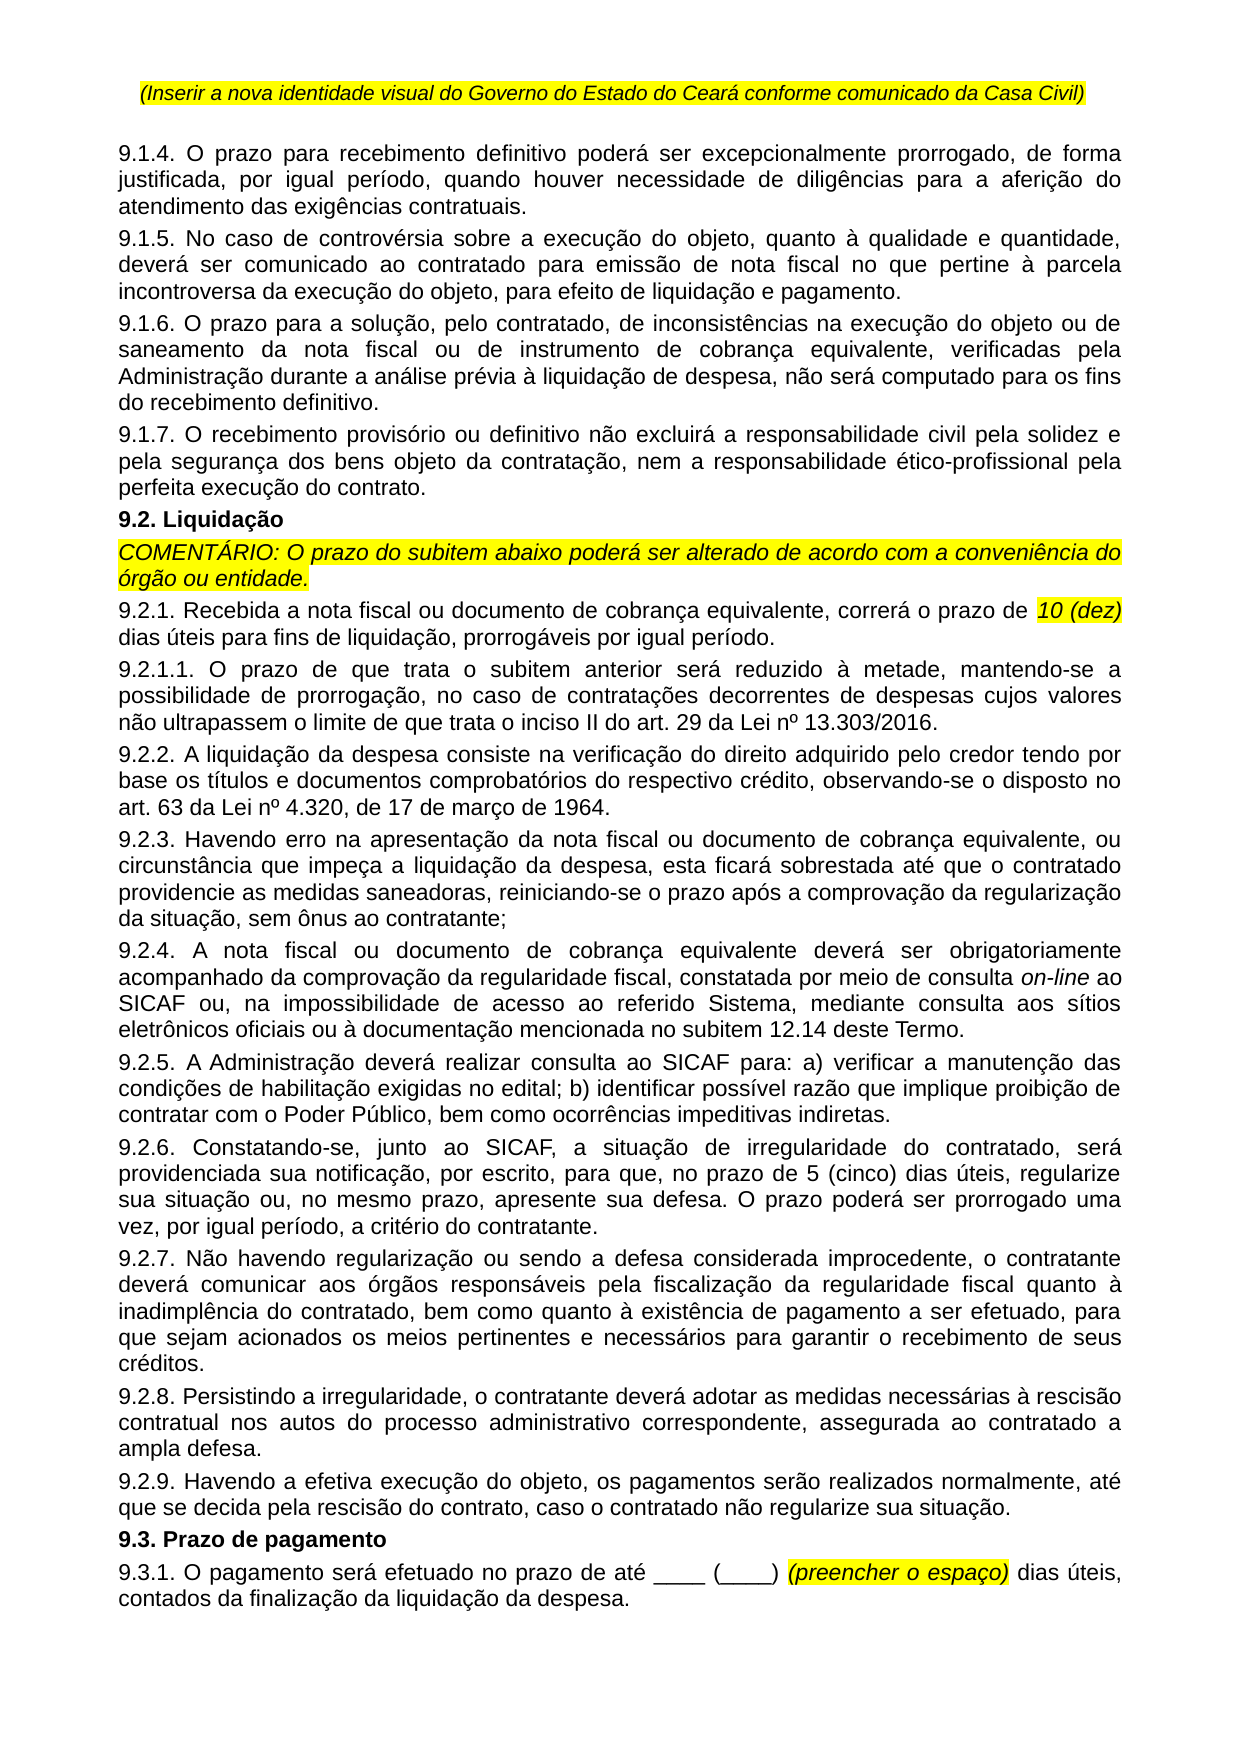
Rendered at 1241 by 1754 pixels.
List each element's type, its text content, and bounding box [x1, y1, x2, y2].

text 9.2.1.1. O prazo de que trata o subitem anterior será reduzido à metade, mantendo-se a possibilidade de prorrogação, no caso de contratações decorrentes de despesas cujos valores não ultrapassem o limite de que trata o inciso II do art. 29 da Lei nº 13.303/2016. [118, 656, 1122, 735]
text 9.2.3. Havendo erro na apresentação da nota fiscal ou documento de cobrança equivalente, ou circunstância que impeça a liquidação da despesa, esta ficará sobrestada até que o contratado providencie as medidas saneadoras, reiniciando-se o prazo após a comprovação da regularização da situação, sem ônus ao contratante; [118, 826, 1122, 931]
text 9.1.5. No caso de controvérsia sobre a execução do objeto, quanto à qualidade e quantidade, deverá ser comunicado ao contratado para emissão de nota fiscal no que pertine à parcela incontroversa da execução do objeto, para efeito de liquidação e pagamento. [118, 225, 1122, 304]
text 9.2.7. Não havendo regularização ou sendo a defesa considerada improcedente, o contratante deverá comunicar aos órgãos responsáveis pela fiscalização da regularidade fiscal quanto à inadimplência do contratado, bem como quanto à existência de pagamento a ser efetuado, para que sejam acionados os meios pertinentes e necessários para garantir o recebimento de seus créditos. [118, 1245, 1122, 1377]
text 9.1.7. O recebimento provisório ou definitivo não excluirá a responsabilidade civil pela solidez e pela segurança dos bens objeto da contratação, nem a responsabilidade ético-profissional pela perfeita execução do contrato. [118, 421, 1122, 500]
text 9.2.4. A nota fiscal ou documento de cobrança equivalente deverá ser obrigatoriamente acompanhado da comprovação da regularidade fiscal, constatada por meio de consulta on-line ao SICAF ou, na impossibilidade de acesso ao referido Sistema, mediante consulta aos sítios eletrônicos oficiais ou à documentação mencionada no subitem 12.14 deste Termo. [118, 937, 1122, 1043]
text 9.3.1. O pagamento será efetuado no prazo de até ____ (____) (preencher o espaço) dias úteis, contados da finalização da liquidação da despesa. [118, 1558, 1122, 1611]
text 9.2.9. Havendo a efetiva execução do objeto, os pagamentos serão realizados normalmente, até que se decida pela rescisão do contrato, caso o contratado não regularize sua situação. [118, 1468, 1122, 1520]
text 9.2. Liquidação [118, 506, 1122, 533]
text 9.3. Prazo de pagamento [118, 1526, 1122, 1553]
text 9.2.1. Recebida a nota fiscal ou documento de cobrança equivalente, correrá o prazo de 10 (dez) dias úteis para fins de liquidação, prorrogáveis por igual período. [118, 597, 1122, 650]
text 9.2.6. Constatando-se, junto ao SICAF, a situação de irregularidade do contratado, será providenciada sua notificação, por escrito, para que, no prazo de 5 (cinco) dias úteis, regularize sua situação ou, no mesmo prazo, apresente sua defesa. O prazo poderá ser prorrogado uma vez, por igual período, a critério do contratante. [118, 1133, 1122, 1239]
text 9.2.8. Persistindo a irregularidade, o contratante deverá adotar as medidas necessárias à rescisão contratual nos autos do processo administrativo correspondente, assegurada ao contratado a ampla defesa. [118, 1383, 1122, 1462]
text 9.1.4. O prazo para recebimento definitivo poderá ser excepcionalmente prorrogado, de forma justificada, por igual período, quando houver necessidade de diligências para a aferição do atendimento das exigências contratuais. [118, 140, 1122, 219]
text 9.2.2. A liquidação da despesa consiste na verificação do direito adquirido pelo credor tendo por base os títulos e documentos comprobatórios do respectivo crédito, observando-se o disposto no art. 63 da Lei nº 4.320, de 17 de março de 1964. [118, 741, 1122, 820]
text COMENTÁRIO: O prazo do subitem abaixo poderá ser alterado de acordo com a conveniência do órgão ou entidade. [118, 538, 1122, 591]
text 9.1.6. O prazo para a solução, pelo contratado, de inconsistências na execução do objeto ou de saneamento da nota fiscal ou de instrumento de cobrança equivalente, verificadas pela Administração durante a análise prévia à liquidação de despesa, não será computado para os fins do recebimento definitivo. [118, 310, 1122, 415]
text 9.2.5. A Administração deverá realizar consulta ao SICAF para: a) verificar a manutenção das condições de habilitação exigidas no edital; b) identificar possível razão que implique proibição de contratar com o Poder Público, bem como ocorrências impeditivas indiretas. [118, 1048, 1122, 1128]
